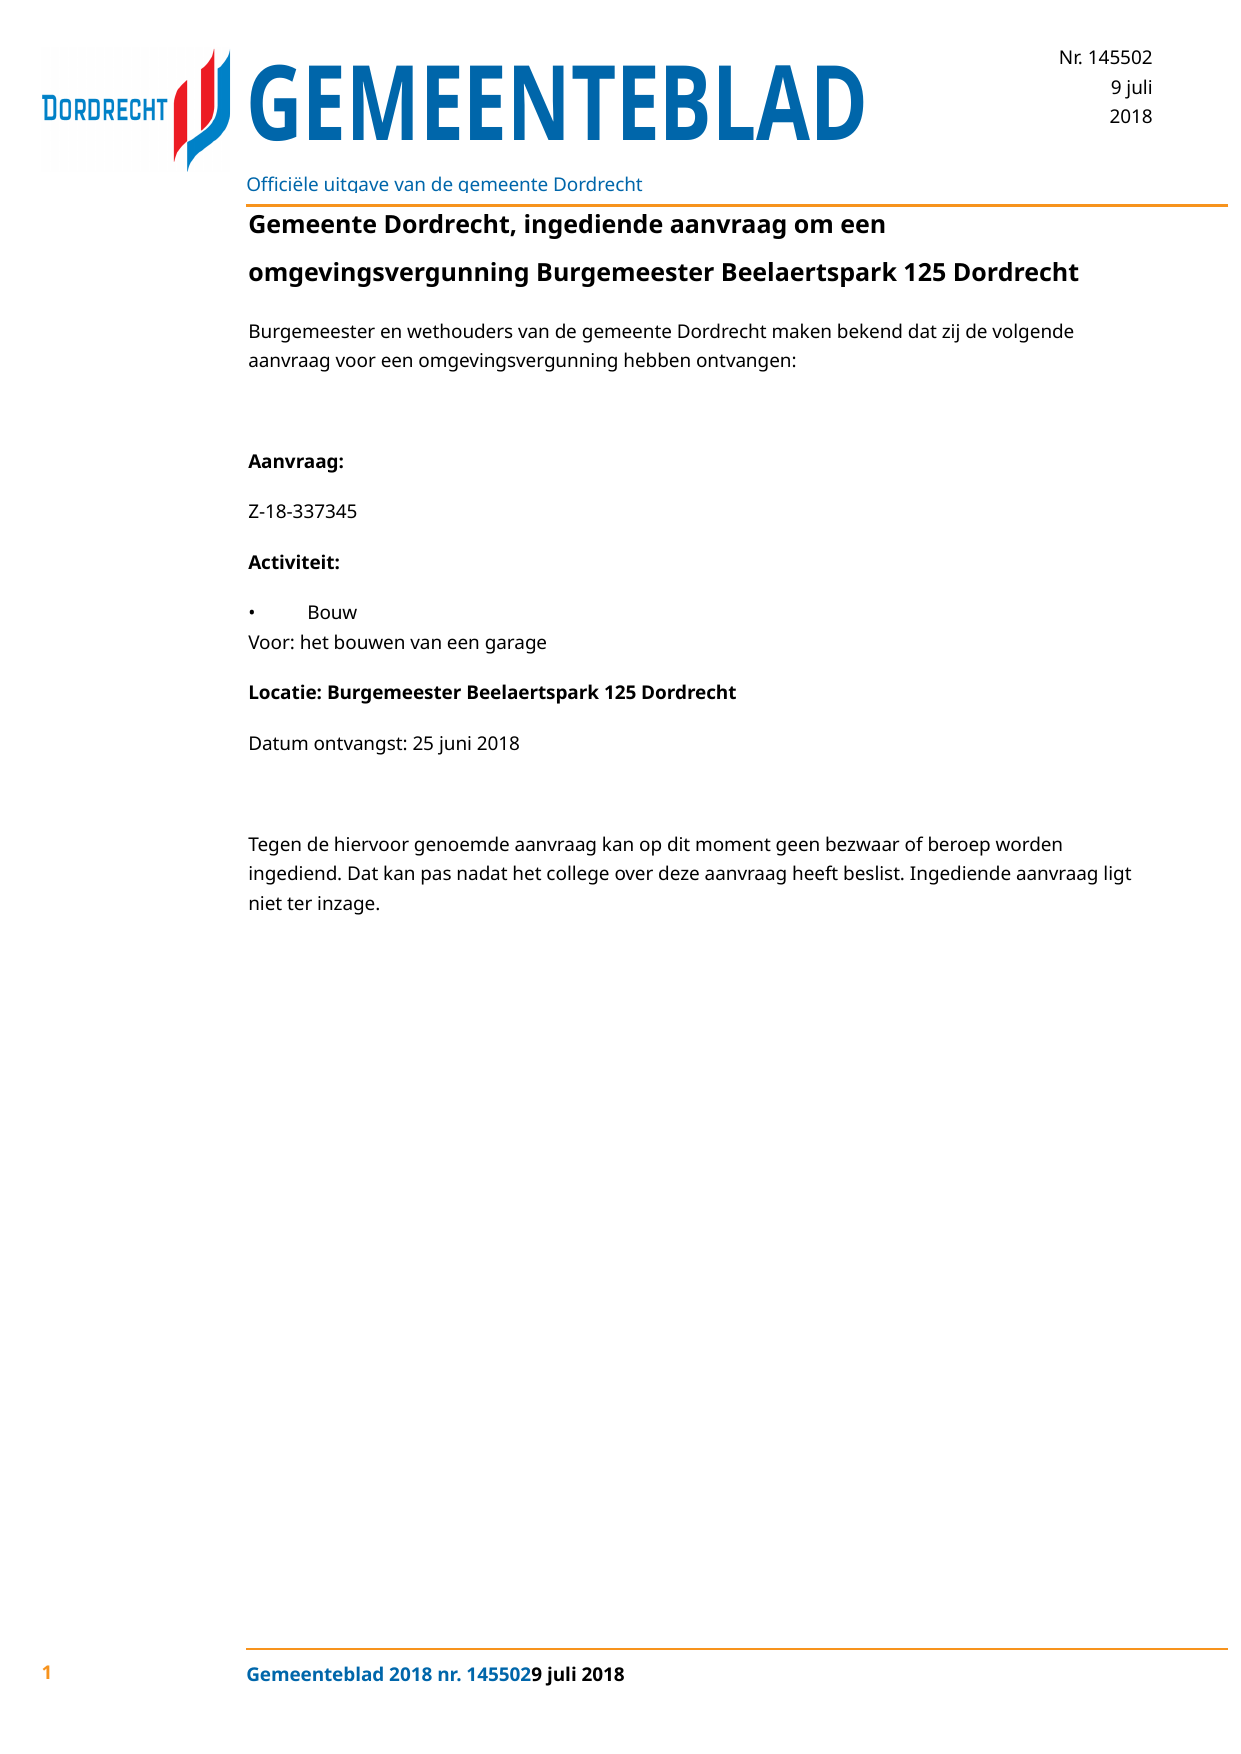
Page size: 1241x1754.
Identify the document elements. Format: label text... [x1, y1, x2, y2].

text Z-18-337345 [248, 499, 1152, 524]
text Aanvraag: [248, 448, 1152, 474]
text Datum ontvangst: 25 juni 2018 [248, 730, 1152, 756]
text Tegen de hiervoor genoemde aanvraag kan op dit moment geen bezwaar of beroep worden ingediend. Dat kan pas nadat het college over deze aanvraag heeft beslist. Ingediende aanvraag ligt niet ter inzage. [248, 831, 1152, 916]
text Locatie: Burgemeester Beelaertspark 125 Dordrecht [248, 679, 1152, 705]
text Activiteit: [248, 549, 1152, 575]
text Gemeente Dordrecht, ingediende aanvraag om een omgevingsvergunning Burgemeester Beelaertspark 125 Dordrecht [248, 207, 1152, 288]
picture [41, 47, 231, 172]
list Bouw [248, 599, 1152, 625]
text Voor: het bouwen van een garage [248, 629, 1152, 655]
text Burgemeester en wethouders van de gemeente Dordrecht maken bekend dat zij de volgende aanvraag voor een omgevingsvergunning hebben ontvangen: [248, 318, 1152, 373]
